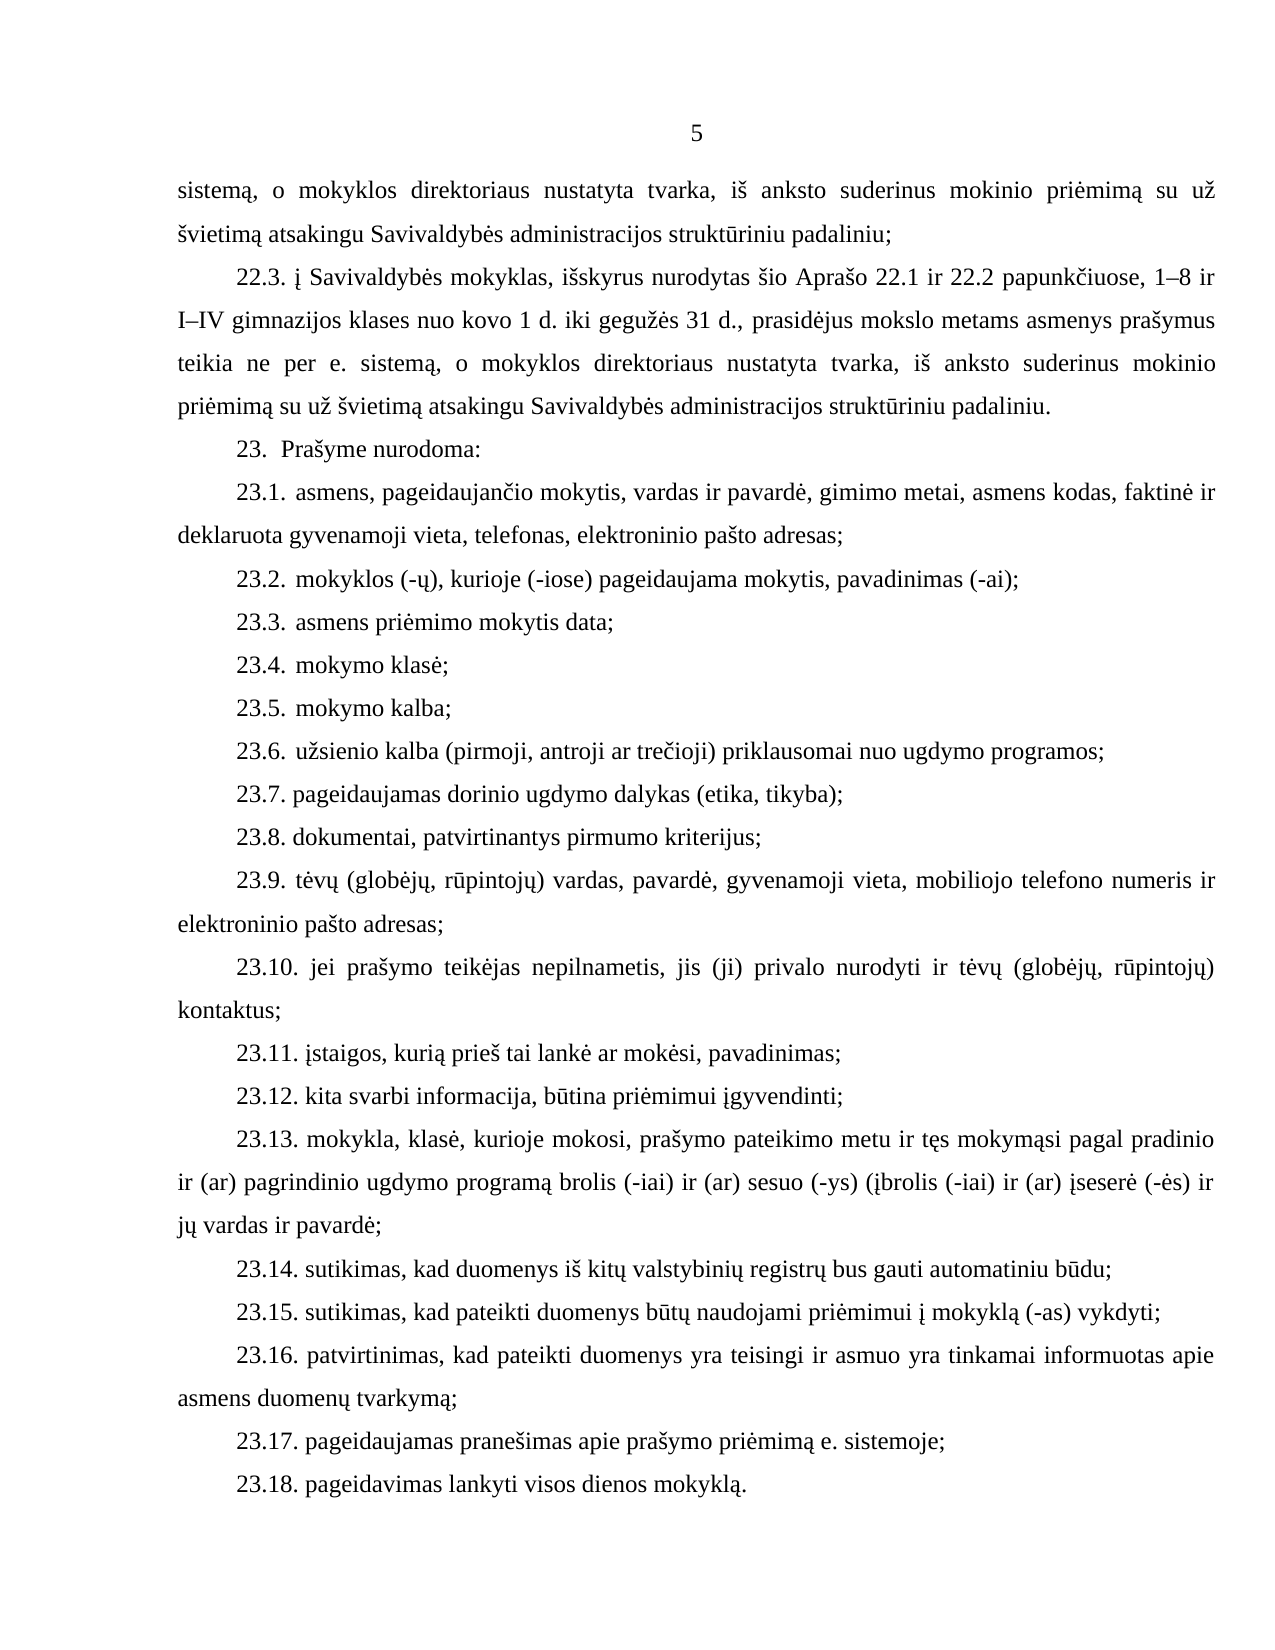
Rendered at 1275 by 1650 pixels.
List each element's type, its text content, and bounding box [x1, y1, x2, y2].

text 23.5. mokymo kalba; [177, 693, 1216, 722]
text 23.8. dokumentai, patvirtinantys pirmumo kriterijus; [177, 822, 1216, 851]
text 23.10. jei prašymo teikėjas nepilnametis, jis (ji) privalo nurodyti ir tėvų (globėjų, rūpintojų) kontaktus; [177, 952, 1216, 1024]
text 23.6. užsienio kalba (pirmoji, antroji ar trečioji) priklausomai nuo ugdymo programos; [177, 736, 1216, 765]
text 23.4. mokymo klasė; [177, 650, 1216, 679]
text 23.1. asmens, pageidaujančio mokytis, vardas ir pavardė, gimimo metai, asmens kodas, faktinė ir deklaruota gyvenamoji vieta, telefonas, elektroninio pašto adresas; [177, 477, 1216, 549]
text 23.9. tėvų (globėjų, rūpintojų) vardas, pavardė, gyvenamoji vieta, mobiliojo telefono numeris ir elektroninio pašto adresas; [177, 866, 1216, 937]
text 22.3. į Savivaldybės mokyklas, išskyrus nurodytas šio Aprašo 22.1 ir 22.2 papunkčiuose, 1–8 ir I–IV gimnazijos klases nuo kovo 1 d. iki gegužės 31 d., prasidėjus mokslo metams asmenys prašymus teikia ne per e. sistemą, o mokyklos direktoriaus nustatyta tvarka, iš anksto suderinus mokinio priėmimą su už švietimą atsakingu Savivaldybės administracijos struktūriniu padaliniu. [177, 262, 1216, 420]
text sistemą, o mokyklos direktoriaus nustatyta tvarka, iš anksto suderinus mokinio priėmimą su už švietimą atsakingu Savivaldybės administracijos struktūriniu padaliniu; [177, 176, 1216, 247]
text 23.17. pageidaujamas pranešimas apie prašymo priėmimą e. sistemoje; [177, 1426, 1216, 1455]
text 23.16. patvirtinimas, kad pateikti duomenys yra teisingi ir asmuo yra tinkamai informuotas apie asmens duomenų tvarkymą; [177, 1340, 1216, 1412]
text 23. Prašyme nurodoma: [177, 434, 1216, 463]
text 23.11. įstaigos, kurią prieš tai lankė ar mokėsi, pavadinimas; [177, 1038, 1216, 1067]
text 23.13. mokykla, klasė, kurioje mokosi, prašymo pateikimo metu ir tęs mokymąsi pagal pradinio ir (ar) pagrindinio ugdymo programą brolis (-iai) ir (ar) sesuo (-ys) (įbrolis (-iai) ir (ar) įseserė (-ės) ir jų vardas ir pavardė; [177, 1124, 1216, 1239]
text 23.7. pageidaujamas dorinio ugdymo dalykas (etika, tikyba); [177, 779, 1216, 808]
text 23.12. kita svarbi informacija, būtina priėmimui įgyvendinti; [177, 1081, 1216, 1110]
text 23.3. asmens priėmimo mokytis data; [177, 607, 1216, 636]
text 23.18. pageidavimas lankyti visos dienos mokyklą. [177, 1469, 1216, 1498]
text 23.2. mokyklos (-ų), kurioje (-iose) pageidaujama mokytis, pavadinimas (-ai); [177, 564, 1216, 592]
text 23.14. sutikimas, kad duomenys iš kitų valstybinių registrų bus gauti automatiniu būdu; [177, 1254, 1216, 1282]
text 23.15. sutikimas, kad pateikti duomenys būtų naudojami priėmimui į mokyklą (-as) vykdyti; [177, 1297, 1216, 1326]
